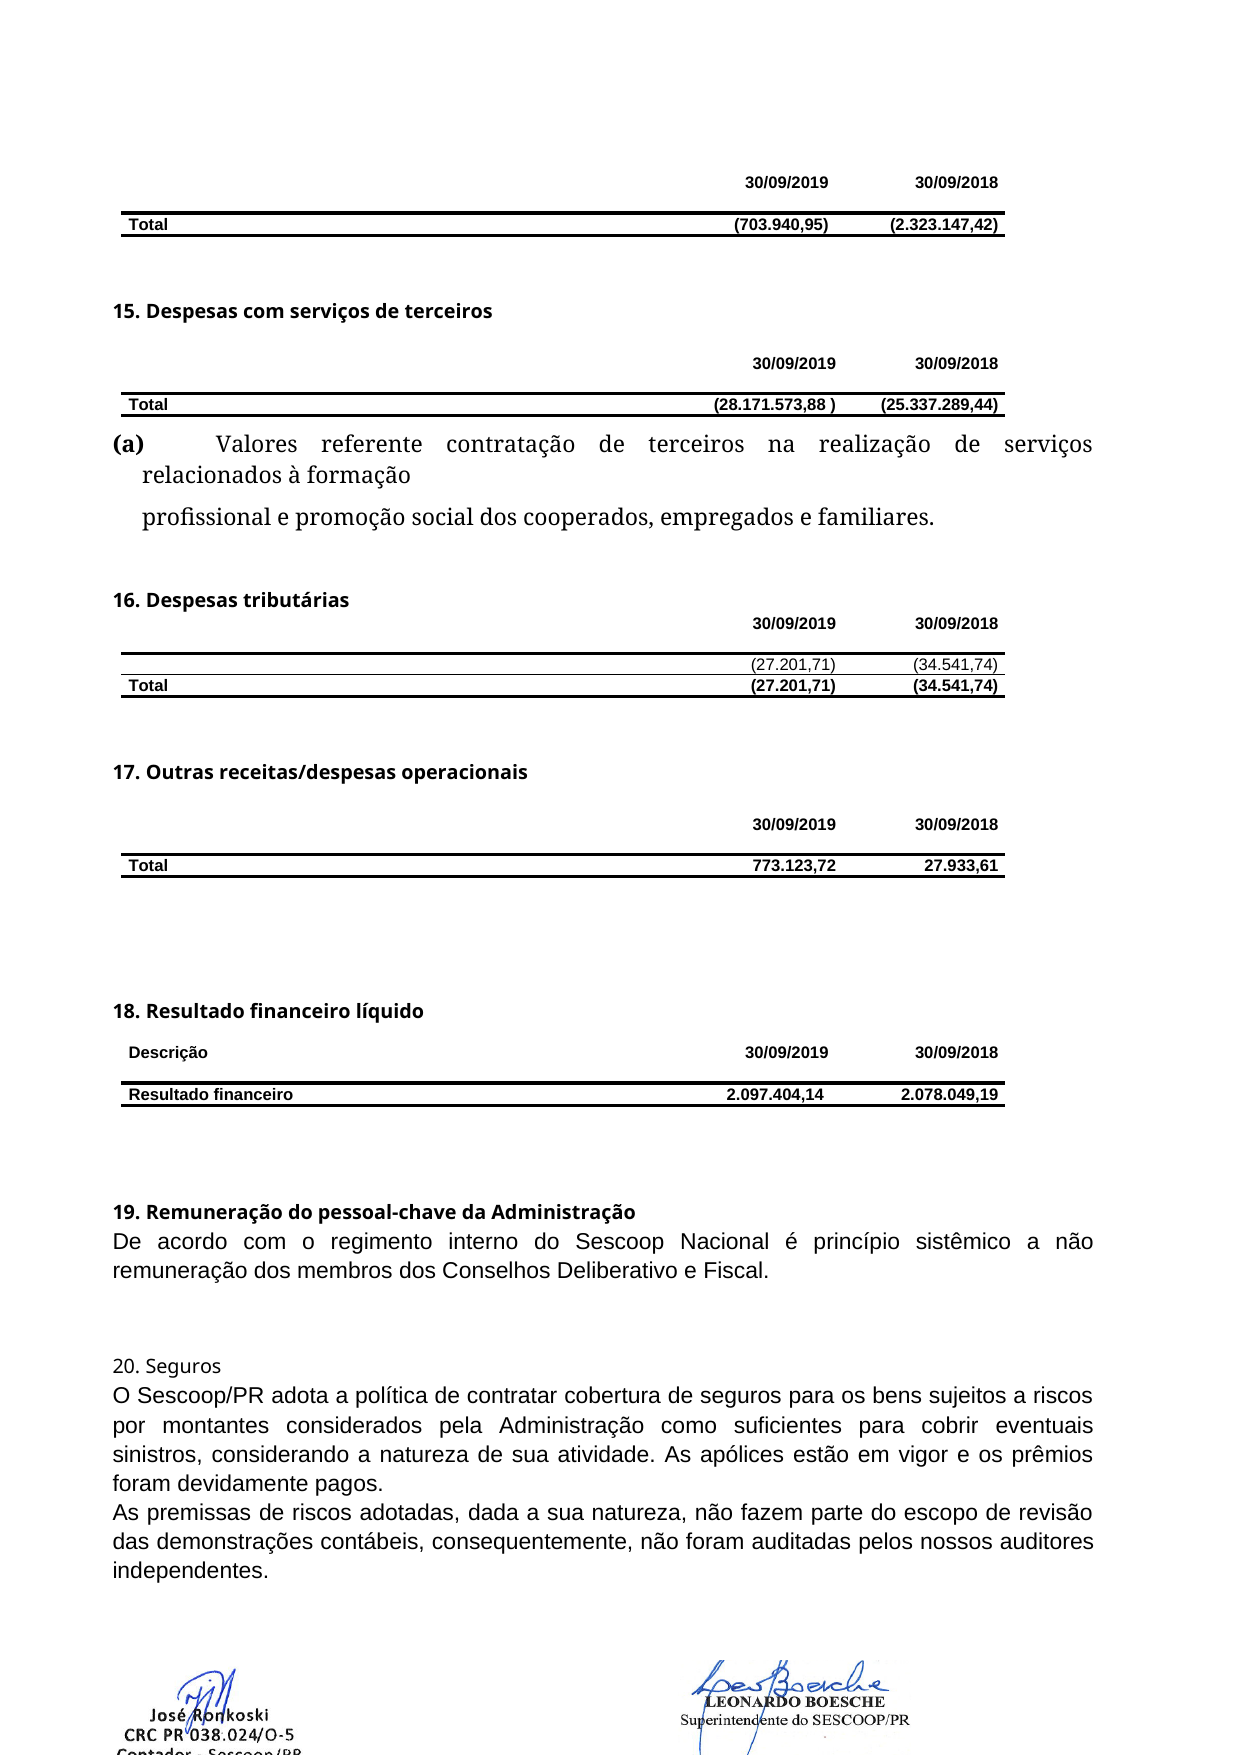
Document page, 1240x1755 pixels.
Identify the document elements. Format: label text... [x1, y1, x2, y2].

table_cell [666, 834, 843, 853]
table_header [121, 614, 666, 633]
table_cell [666, 192, 836, 211]
table_cell [843, 834, 1005, 853]
table_header 30/09/2018 [836, 1024, 1005, 1062]
table_cell [121, 633, 666, 652]
table_cell Total [121, 675, 666, 694]
title profissional e promoção social dos cooperados, empregados e familiares. [142, 501, 1094, 532]
table_header [121, 354, 666, 373]
table_cell 27.933,61 [843, 856, 1005, 875]
table_cell [843, 633, 1005, 652]
table_cell [121, 192, 666, 211]
table_header 30/09/2018 [843, 814, 1005, 833]
table_header 30/09/2019 [666, 614, 843, 633]
title Valores referente contratação de terceiros na realização de serviços relacionados à formação [112, 428, 1094, 490]
table_cell Total [121, 856, 666, 875]
table_header Descrição [121, 1024, 666, 1062]
text 19. Remuneração do pessoal-chave da Administração [112, 1196, 1094, 1226]
table_header 30/09/2019 [666, 814, 843, 833]
title 20. Seguros [112, 1353, 1171, 1379]
table_cell Total [121, 215, 666, 234]
table_header [121, 814, 666, 833]
table_cell [121, 655, 666, 674]
text De acordo com o regimento interno do Sescoop Nacional é princípio sistêmico a não remuneração dos membros dos Conselhos Deliberativo e Fiscal. [112, 1226, 1094, 1284]
table_cell (28.171.573,88 ) [666, 395, 843, 414]
text O Sescoop/PR adota a política de contratar cobertura de seguros para os bens sujeitos a riscos por montantes considerados pela Administração como suficientes para cobrir eventuais sinistros, considerando a natureza de sua atividade. As apólices estão em vigor e os prêmios foram devidamente pagos. [112, 1379, 1094, 1496]
text 15. Despesas com serviços de terceiros [112, 295, 1171, 324]
table_cell (25.337.289,44) [843, 395, 1005, 414]
table_header 30/09/2019 [666, 173, 836, 192]
table_header 30/09/2018 [843, 354, 1005, 373]
table_cell Total [121, 395, 666, 414]
table_cell (34.541,74) [843, 675, 1005, 694]
text 17. Outras receitas/despesas operacionais [112, 756, 1171, 785]
table_cell 2.097.404,14 [666, 1085, 836, 1104]
table_cell (703.940,95) [666, 215, 836, 234]
table_cell 773.123,72 [666, 856, 843, 875]
table_cell (2.323.147,42) [836, 215, 1005, 234]
table_header 30/09/2019 [666, 1024, 836, 1062]
table_cell [666, 633, 843, 652]
text 18. Resultado financeiro líquido [112, 995, 1171, 1024]
text 16. Despesas tributárias [112, 584, 1171, 614]
table_cell [666, 1062, 836, 1081]
table_cell 2.078.049,19 [836, 1085, 1005, 1104]
table_header 30/09/2019 [666, 354, 843, 373]
table_cell [121, 834, 666, 853]
table_cell Resultado financeiro [121, 1085, 666, 1104]
table_cell [843, 373, 1005, 392]
table_cell [121, 1062, 666, 1081]
table_header 30/09/2018 [843, 614, 1005, 633]
table_cell (27.201,71) [666, 675, 843, 694]
table_cell [666, 373, 843, 392]
table_cell [121, 373, 666, 392]
table_cell (34.541,74) [843, 655, 1005, 674]
table_header [121, 173, 666, 192]
table_cell (27.201,71) [666, 655, 843, 674]
text As premissas de riscos adotadas, dada a sua natureza, não fazem parte do escopo de revisão das demonstrações contábeis, consequentemente, não foram auditadas pelos nossos auditores independentes. [112, 1496, 1094, 1584]
table_header 30/09/2018 [836, 173, 1005, 192]
table_cell [836, 1062, 1005, 1081]
table_cell [836, 192, 1005, 211]
